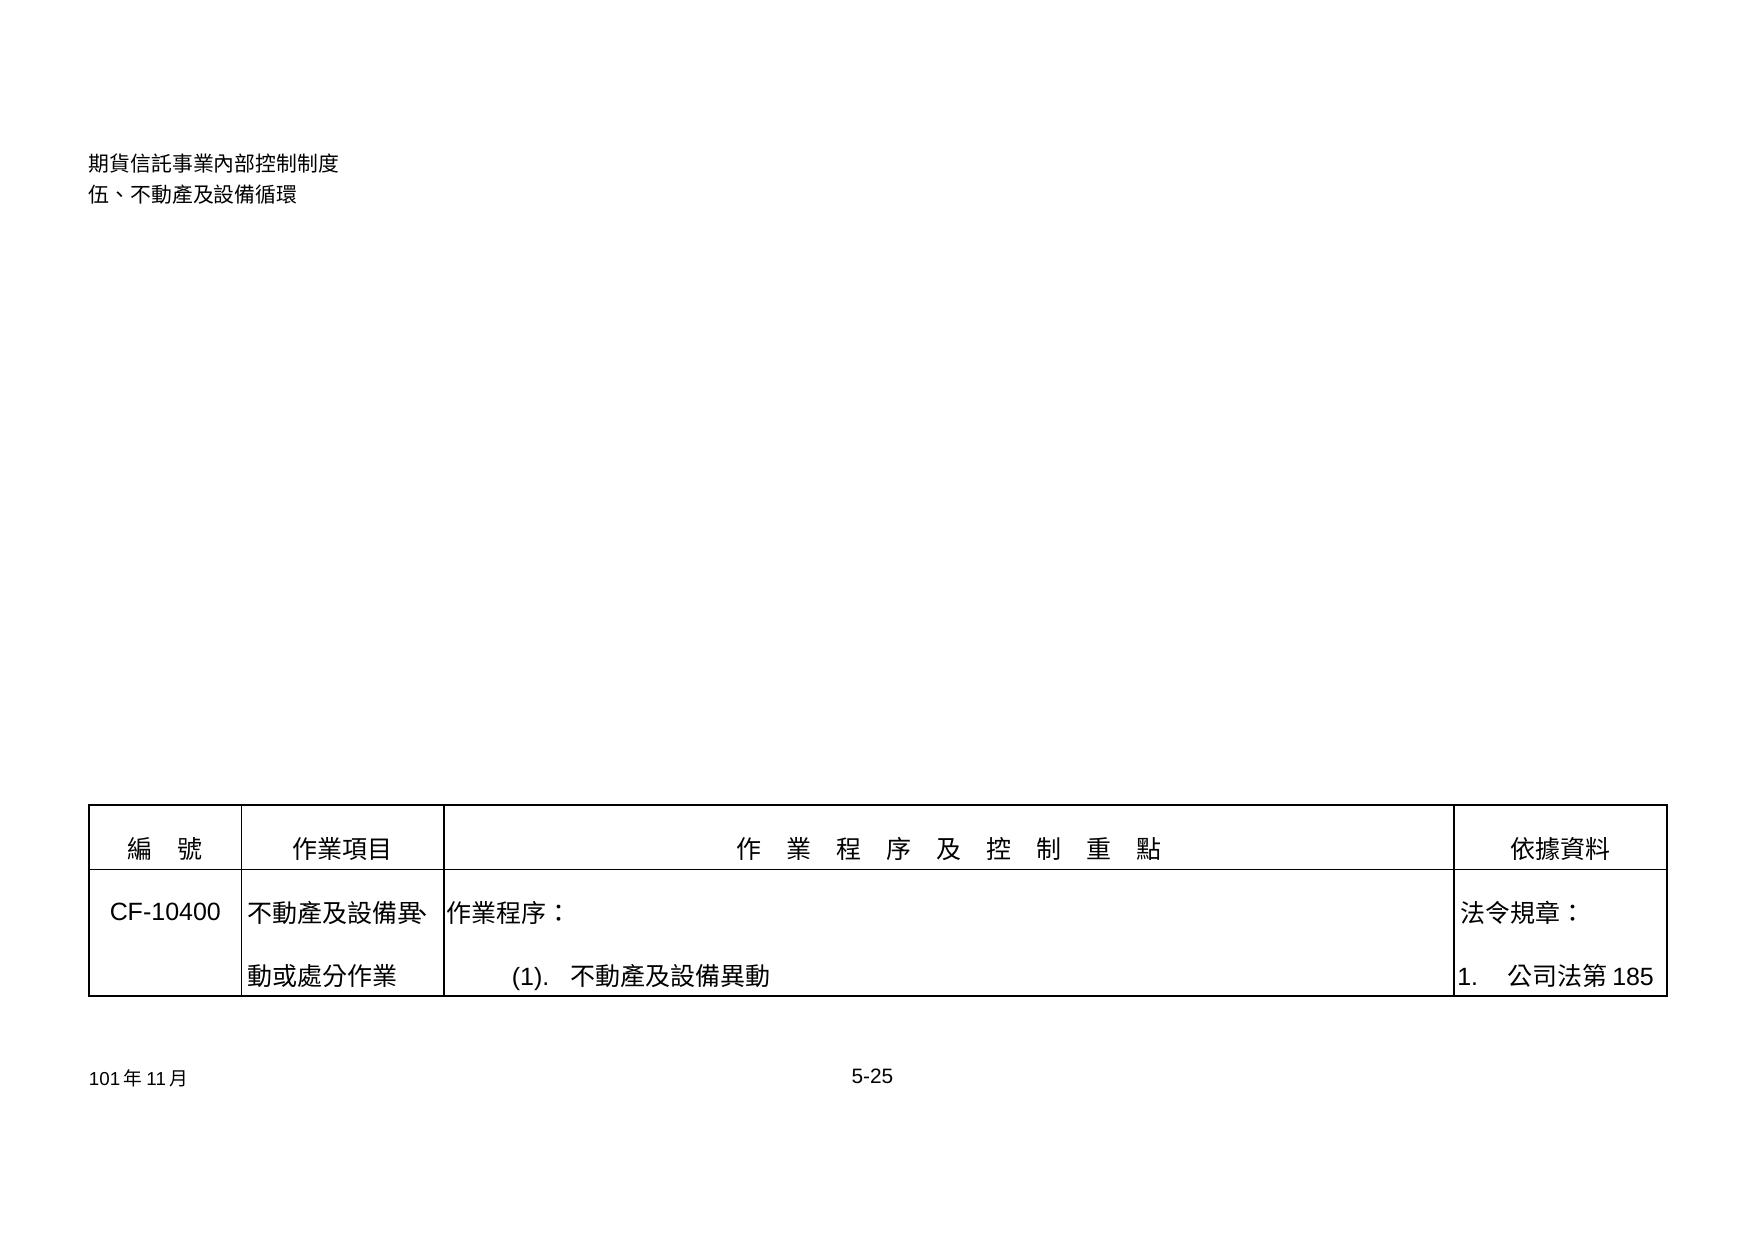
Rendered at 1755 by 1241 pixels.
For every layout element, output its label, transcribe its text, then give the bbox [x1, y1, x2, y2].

table_cell CF-10400 [90, 870, 241, 995]
table_cell 不動產及設備異動或處分作業 [242, 870, 443, 995]
table_header 編 號 [90, 806, 241, 868]
table_cell 法令規章： 公司法第185條 公開發行取得或處分資產處理準則 期貨信託事業管理規則第8條 財產管理辦法 商業會計法 一般公認會計原則 所得稅法 使用表單： 資產異動單 簽呈 [1455, 870, 1666, 995]
table_header 作業項目 [242, 806, 443, 868]
table_header 依據資料 [1455, 806, 1666, 868]
table_cell 作業程序： 不動產及設備異動 當資產保管人或保管單位有異動時，其移出單位與移入單位需先進行溝通，確認雙方保管責任移轉之意願後，由移出單位填寫「資產異動單」提出申請，並註明移轉之原因與理由後，送經移出單位之權責主管核准。 經移出單位權責主管核准後，移出單位將資產實體移至接收單位處，由新保管人清點並確認實體之完整後，應經移入單位之權責主管核准，而「資產異動單」需送至會計單位，會計人員則將相關異動資訊依不動產及設備保管及記錄作業程序進行不動產及設備之記錄及相關帳務調整。 移出單位及移入單位之權責主管未同意該項資產之異動時，則退回原申請人。 不動產及設備處分 保管單位針對所保管之財產已不堪使用需處分時應簽呈權責主管核准後始得處分或報廢，並其簽呈註明財產編號、名稱、處分原因等資料提出申請。 會計單位應事先確認不動產及設備之帳務資料，並至現場會勘財產狀態，並確認是否已達處分標準，再將建議處分方式記錄於簽呈。若報廢資產未達稅法規定之耐用年限，並需事前報請稅捐稽徵機關核備，以取得證明文件。 會計人員根據已核定之資產處分方式處理待報廢或處分之資產，並依不動產及設備保管及記錄作業程序進行不動產及設備之記錄及相關帳務調整。 處置不動產及設備應由管理單位擬具辦法呈權責主管核定後（重要資產應提董事會核定），依公司財產管理規章規定之處置作業程序辦理；惟公開發行公司，其作業程序尚應符合「公開發行公司取得或處分資產處理準則」。 公司讓與主要部分營業財產時，依公司法第一百八十五條規定應由三分之二以上董事出席之董事會，以出席董事過半數之決議提出之，經代表已發行股份總數三分之二股東出席之股東會，以出席股東表決權過半數之同意(公開發行股票之公司出席股東之股份總數不足前開定額者，得以有代表已發行股份總數過半數股東之出席，出席股東表決權三分之二以上之同意)行之。 受讓他人全部或主要部分之營業或財產，或讓與全部或主要部份營業或財產者，應先報經主管機關核准。 控制重點： 「資產異動單」應連續編號並應按照公司規定依權責主管審核。 不動產及設備之借出及異動應按照公司規定依權責主管審核。 不動產及設備之處分應依規定之作業辦理並經由權責主管核准。 公司讓與主要部分營業財產時，應依公司法第一百八十五條規定由股東會同意行之。 受讓他人全部或主要部分之營業或財產，或讓與全部或主要部份營業或財產者，應先報經主管機關核准。 不動產及設備不堪使用時，應依規定之作業程序辦理報廢，並呈權責主管核准。若此報廢資產未達稅法規定之耐用年限，並需事前報請稅捐稽徵機關核備，以取得證明文件。 會計人員應根據已處分之相關證明文件，立即更新相關不動產及設備帳務資料。 [445, 870, 1453, 995]
table_header 作 業 程 序 及 控 制 重 點 [445, 806, 1453, 868]
